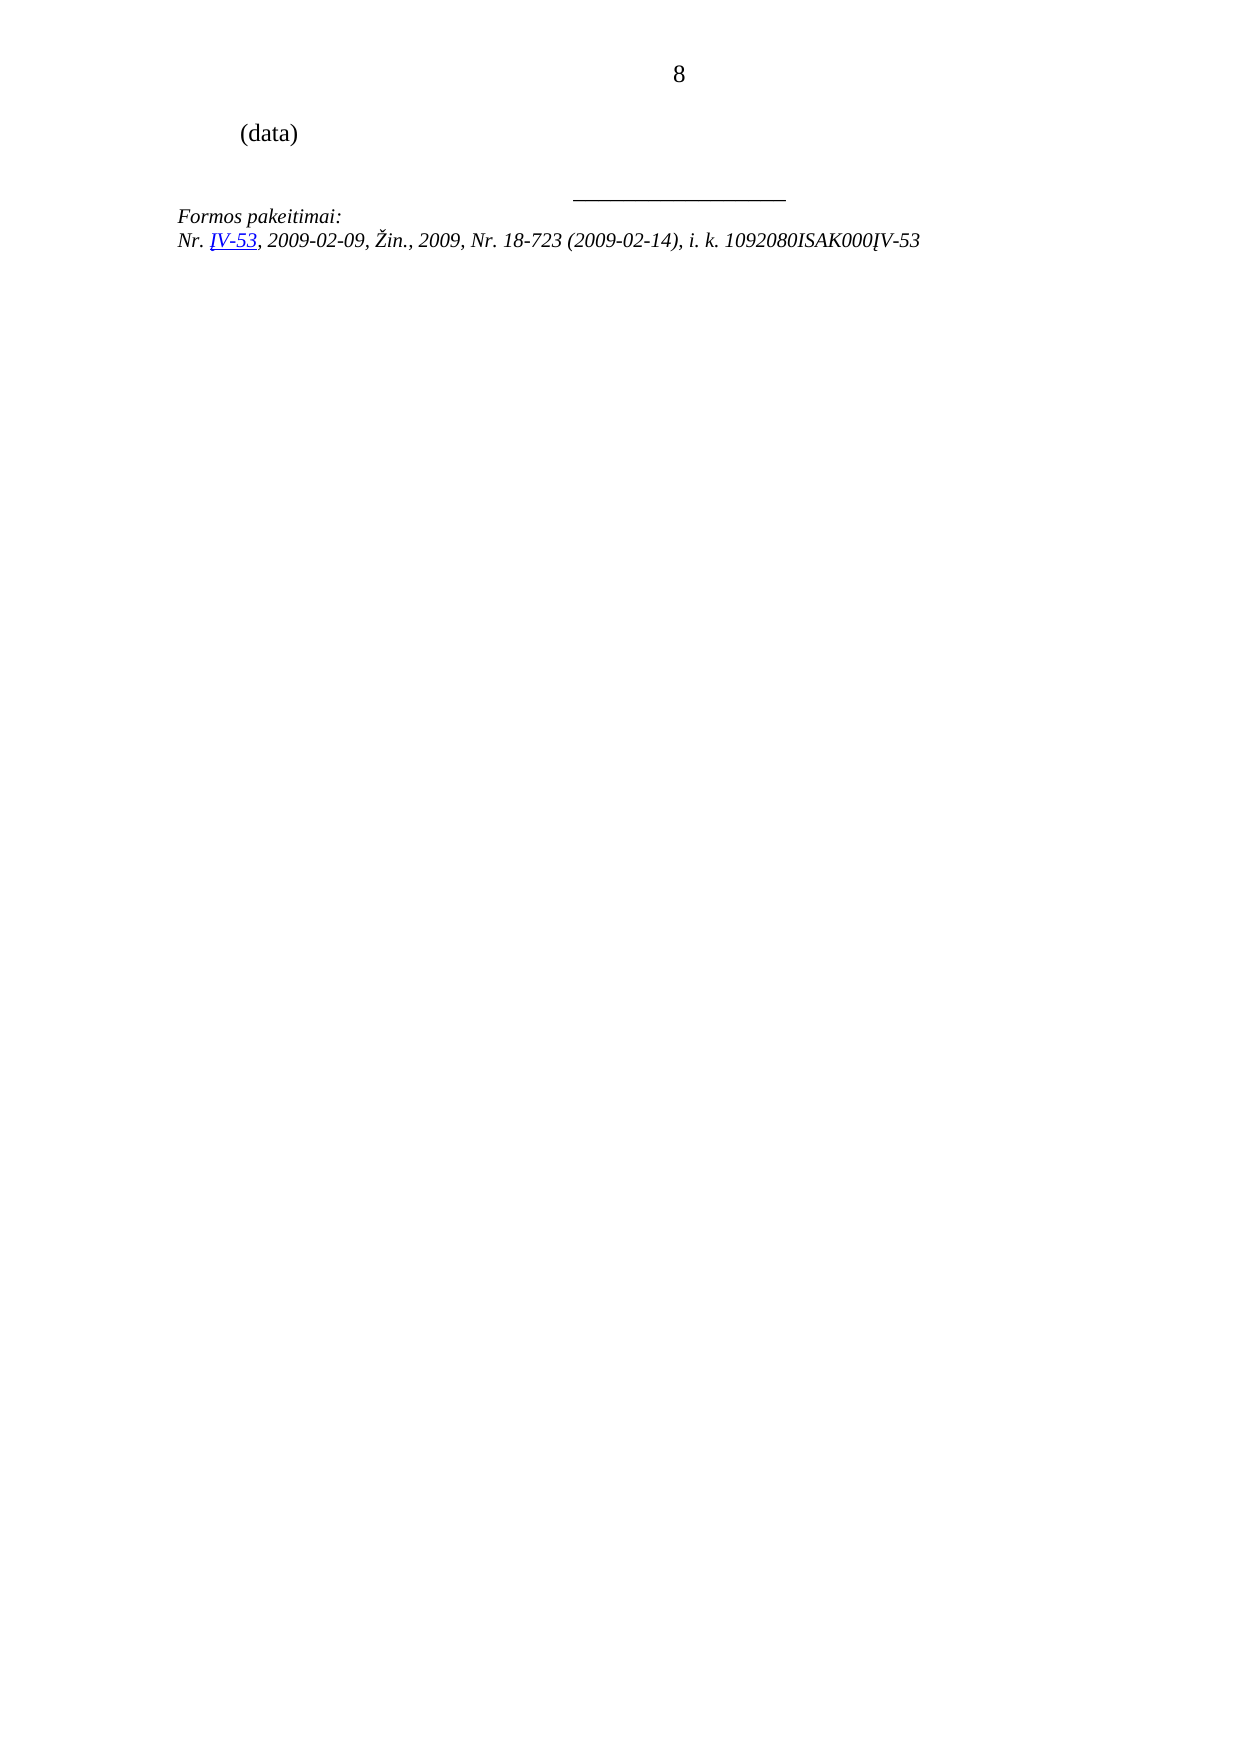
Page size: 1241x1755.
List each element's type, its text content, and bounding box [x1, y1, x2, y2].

text (data) [240, 118, 1181, 147]
text Formos pakeitimai: [177, 204, 1181, 228]
text _________________ [177, 176, 1181, 204]
text Nr. ĮV-53, 2009-02-09, Žin., 2009, Nr. 18-723 (2009-02-14), i. k. 1092080ISAK000ĮV-53 [177, 228, 1181, 252]
